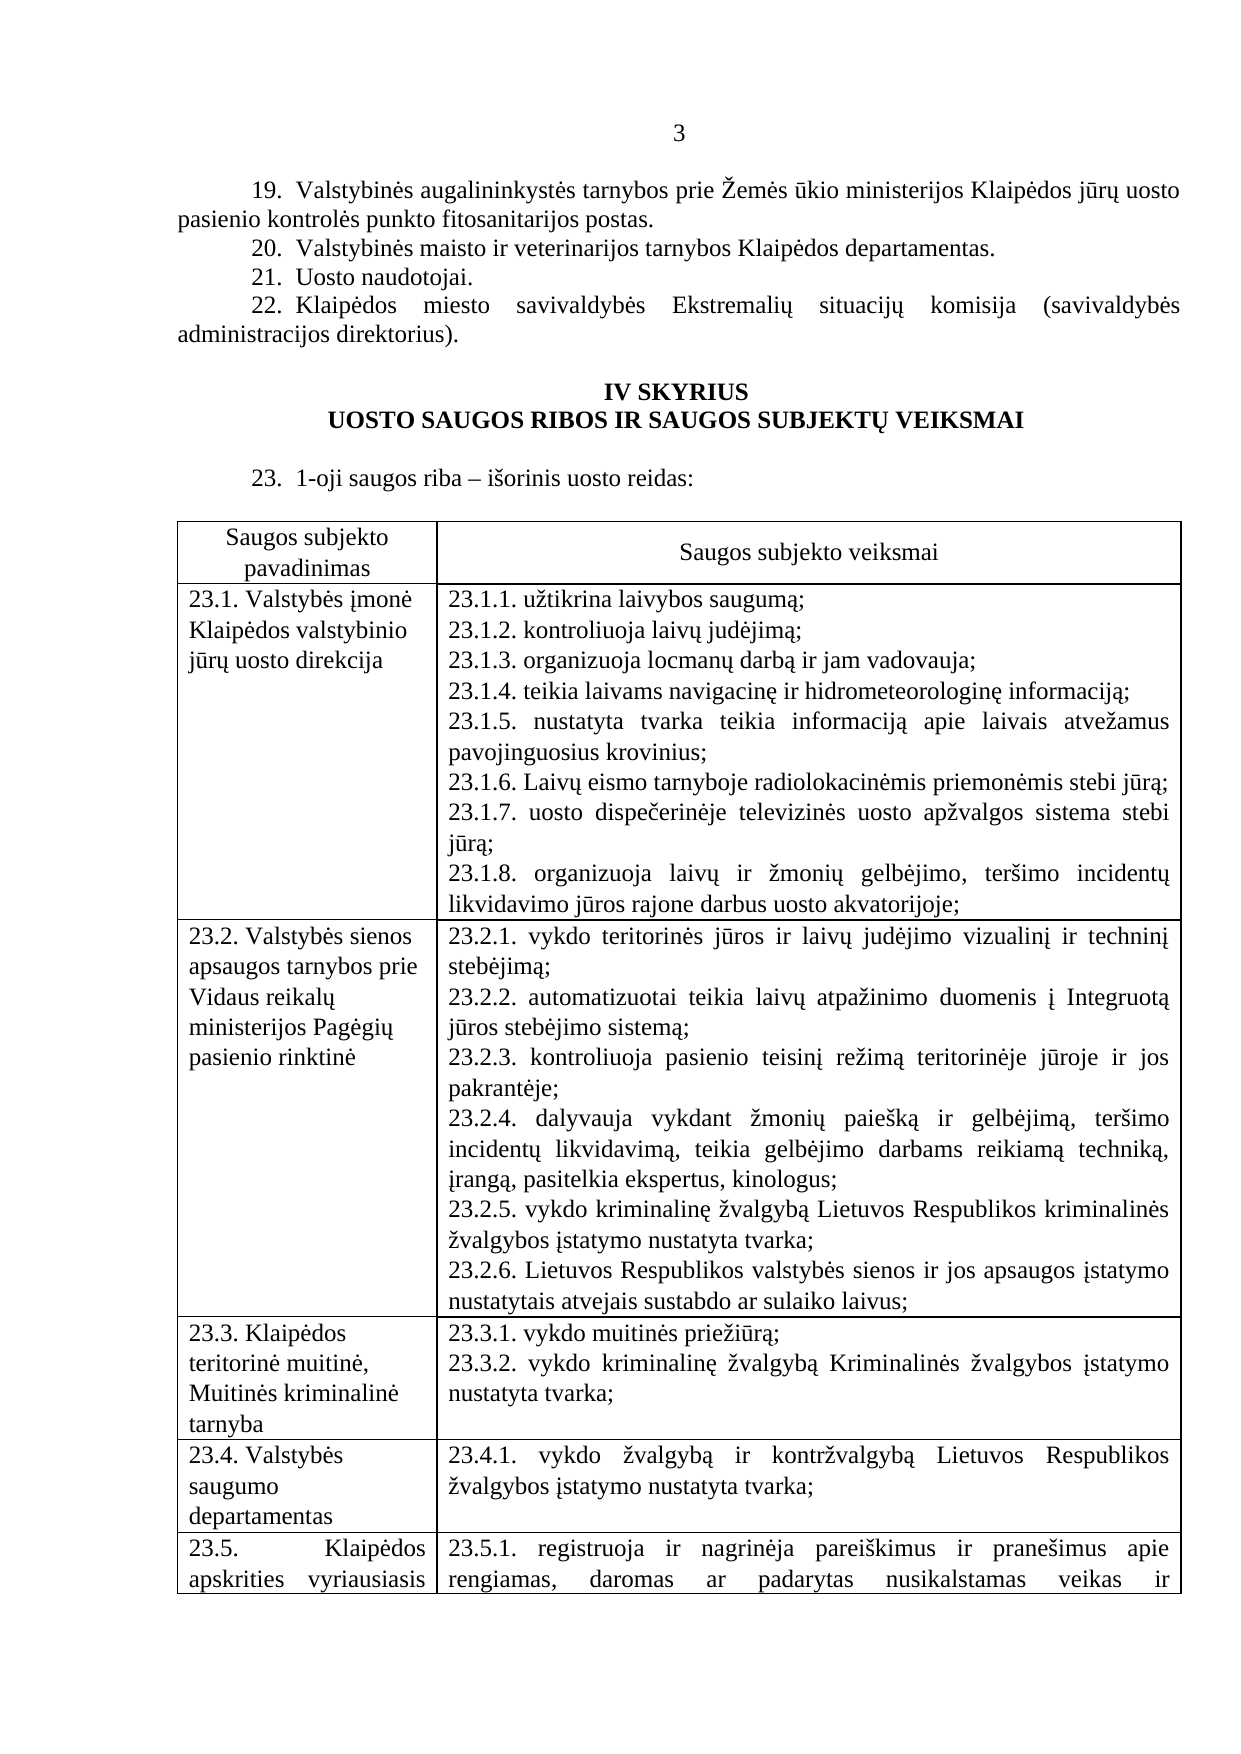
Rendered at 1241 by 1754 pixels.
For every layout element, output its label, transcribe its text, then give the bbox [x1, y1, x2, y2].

table_cell 23.2.1. vykdo teritorinės jūros ir laivų judėjimo vizualinį ir techninį stebėjimą; 23.2.2. automatizuotai teikia laivų atpažinimo duomenis į Integruotą jūros stebėjimo sistemą; 23.2.3. kontroliuoja pasienio teisinį režimą teritorinėje jūroje ir jos pakrantėje; 23.2.4. dalyvauja vykdant žmonių paiešką ir gelbėjimą, teršimo incidentų likvidavimą, teikia gelbėjimo darbams reikiamą techniką, įrangą, pasitelkia ekspertus, kinologus; 23.2.5. vykdo kriminalinę žvalgybą Lietuvos Respublikos kriminalinės žvalgybos įstatymo nustatyta tvarka; 23.2.6. Lietuvos Respublikos valstybės sienos ir jos apsaugos įstatymo nustatytais atvejais sustabdo ar sulaiko laivus; [438, 921, 1180, 1316]
table_cell 23.4.1. vykdo žvalgybą ir kontržvalgybą Lietuvos Respublikos žvalgybos įstatymo nustatyta tvarka; [438, 1440, 1180, 1532]
text IV SKYRIUS [177, 377, 1181, 406]
text 19. Valstybinės augalininkystės tarnybos prie Žemės ūkio ministerijos Klaipėdos jūrų uosto pasienio kontrolės punkto fitosanitarijos postas. [177, 176, 1181, 233]
text 22. Klaipėdos miesto savivaldybės Ekstremalių situacijų komisija (savivaldybės administracijos direktorius). [177, 291, 1181, 348]
table_cell 23.5. Klaipėdos apskrities vyriausiasis [178, 1533, 436, 1592]
table_cell 23.3.1. vykdo muitinės priežiūrą; 23.3.2. vykdo kriminalinę žvalgybą Kriminalinės žvalgybos įstatymo nustatyta tvarka; [438, 1318, 1180, 1439]
table_cell 23.4. Valstybės saugumo departamentas [178, 1440, 436, 1532]
text 21. Uosto naudotojai. [177, 262, 1181, 291]
text UOSTO SAUGOS RIBOS IR SAUGOS SUBJEKTŲ VEIKSMAI [177, 406, 1181, 434]
table_cell 23.2. Valstybės sienos apsaugos tarnybos prie Vidaus reikalų ministerijos Pagėgių pasienio rinktinė [178, 920, 436, 1316]
table_header Saugos subjekto pavadinimas [178, 522, 436, 583]
text 20. Valstybinės maisto ir veterinarijos tarnybos Klaipėdos departamentas. [177, 233, 1181, 262]
table_cell 23.5.1. registruoja ir nagrinėja pareiškimus ir pranešimus apie rengiamas, daromas ar padarytas nusikalstamas veikas ir [438, 1533, 1180, 1592]
table_cell 23.1. Valstybės įmonė Klaipėdos valstybinio jūrų uosto direkcija [178, 584, 436, 919]
table_header Saugos subjekto veiksmai [438, 522, 1180, 583]
table_cell 23.3. Klaipėdos teritorinė muitinė, Muitinės kriminalinė tarnyba [178, 1317, 436, 1439]
table_cell 23.1.1. užtikrina laivybos saugumą; 23.1.2. kontroliuoja laivų judėjimą; 23.1.3. organizuoja locmanų darbą ir jam vadovauja; 23.1.4. teikia laivams navigacinę ir hidrometeorologinę informaciją; 23.1.5. nustatyta tvarka teikia informaciją apie laivais atvežamus pavojinguosius krovinius; 23.1.6. Laivų eismo tarnyboje radiolokacinėmis priemonėmis stebi jūrą; 23.1.7. uosto dispečerinėje televizinės uosto apžvalgos sistema stebi jūrą; 23.1.8. organizuoja laivų ir žmonių gelbėjimo, teršimo incidentų likvidavimo jūros rajone darbus uosto akvatorijoje; [438, 585, 1180, 919]
text 23. 1-oji saugos riba – išorinis uosto reidas: [177, 463, 1181, 492]
